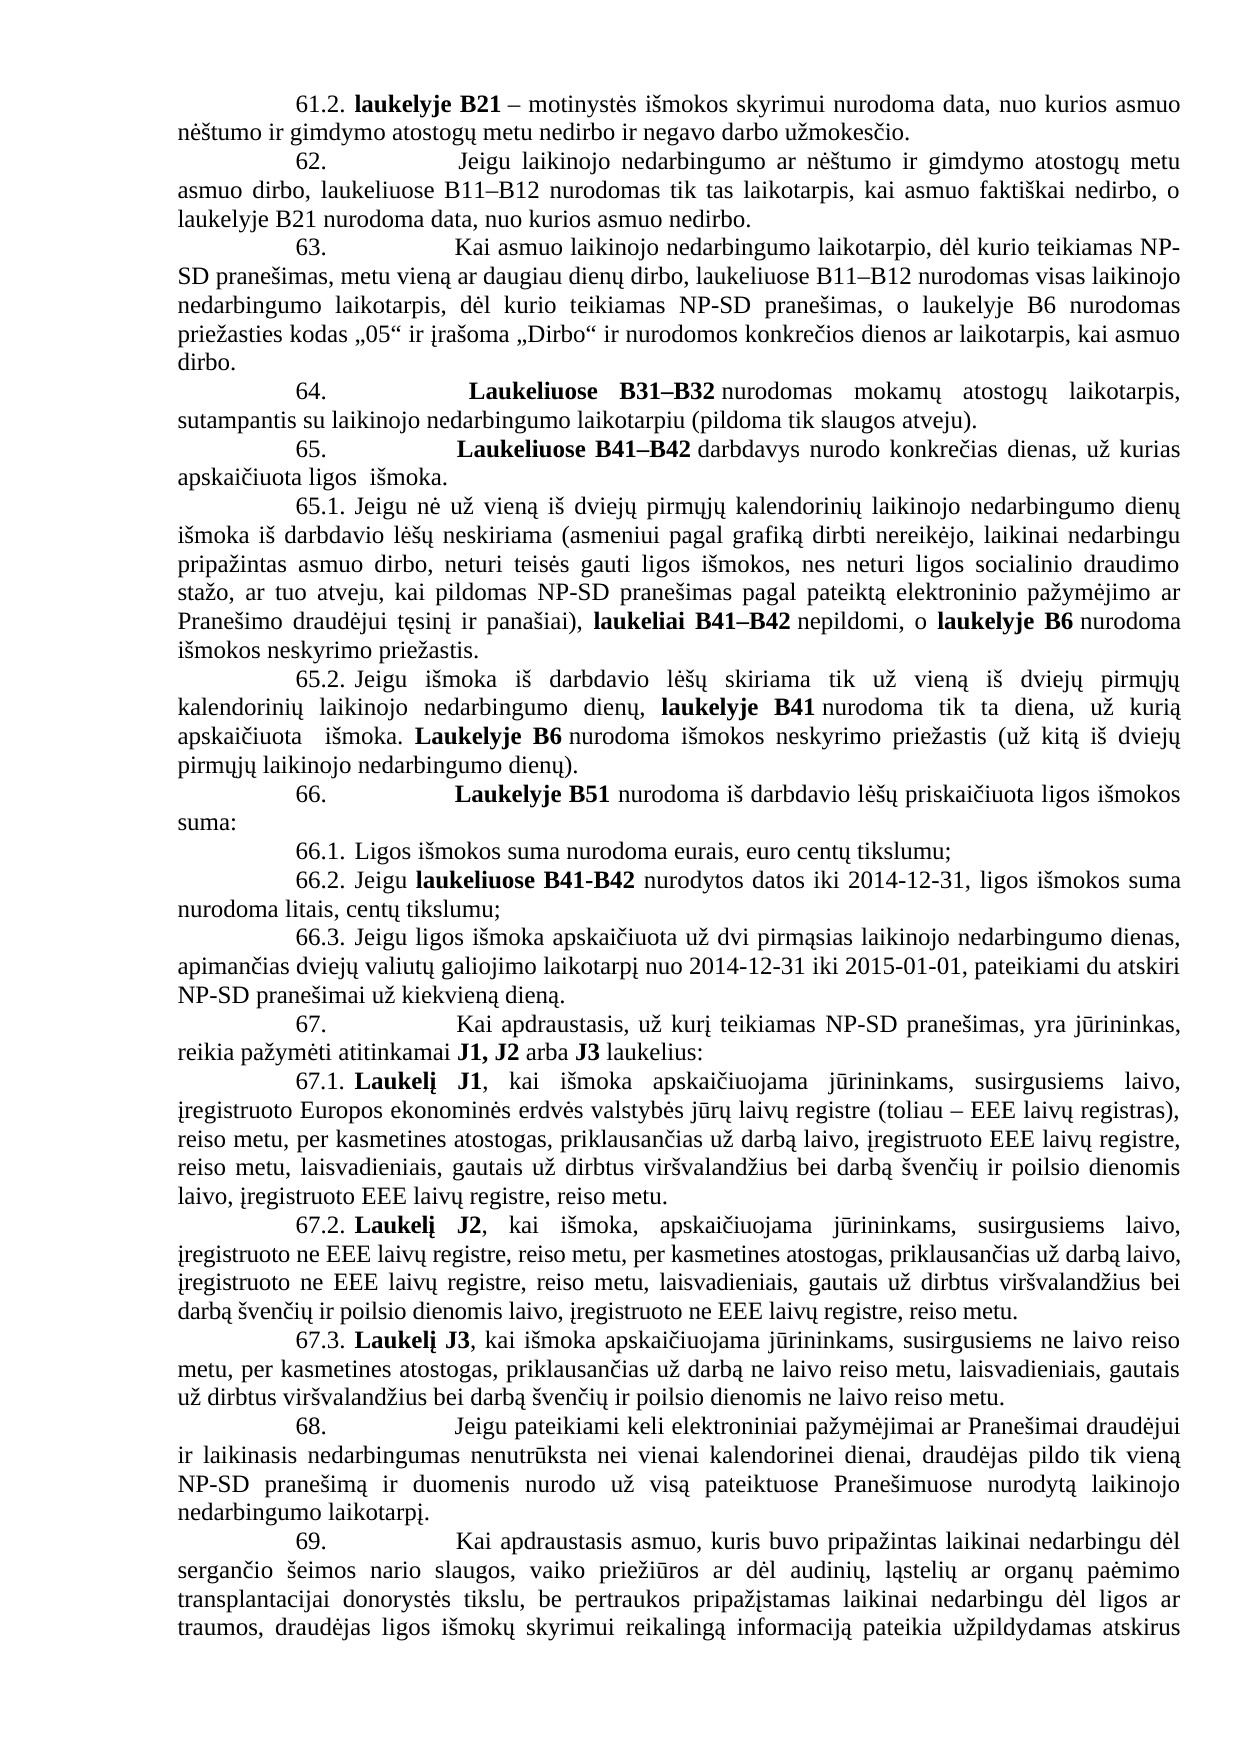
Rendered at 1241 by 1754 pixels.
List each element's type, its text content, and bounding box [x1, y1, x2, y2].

text 68. Jeigu pateikiami keli elektroniniai pažymėjimai ar Pranešimai draudėjui ir laikinasis nedarbingumas nenutrūksta nei vienai kalendorinei dienai, draudėjas pildo tik vieną NP-SD pranešimą ir duomenis nurodo už visą pateiktuose Pranešimuose nurodytą laikinojo nedarbingumo laikotarpį. [177, 1411, 1181, 1526]
text 67.2. Laukelį J2, kai išmoka, apskaičiuojama jūrininkams, susirgusiems laivo, įregistruoto ne EEE laivų registre, reiso metu, per kasmetines atostogas, priklausančias už darbą laivo, įregistruoto ne EEE laivų registre, reiso metu, laisvadieniais, gautais už dirbtus viršvalandžius bei darbą švenčių ir poilsio dienomis laivo, įregistruoto ne EEE laivų registre, reiso metu. [177, 1210, 1181, 1325]
text 62. Jeigu laikinojo nedarbingumo ar nėštumo ir gimdymo atostogų metu asmuo dirbo, laukeliuose B11–B12 nurodomas tik tas laikotarpis, kai asmuo faktiškai nedirbo, o laukelyje B21 nurodoma data, nuo kurios asmuo nedirbo. [177, 146, 1181, 232]
text 63. Kai asmuo laikinojo nedarbingumo laikotarpio, dėl kurio teikiamas NP-SD pranešimas, metu vieną ar daugiau dienų dirbo, laukeliuose B11–B12 nurodomas visas laikinojo nedarbingumo laikotarpis, dėl kurio teikiamas NP-SD pranešimas, o laukelyje B6 nurodomas priežasties kodas „05“ ir įrašoma „Dirbo“ ir nurodomos konkrečios dienos ar laikotarpis, kai asmuo dirbo. [177, 232, 1181, 376]
text 64. Laukeliuose B31–B32 nurodomas mokamų atostogų laikotarpis, sutampantis su laikinojo nedarbingumo laikotarpiu (pildoma tik slaugos atveju). [177, 376, 1181, 434]
text 69. Kai apdraustasis asmuo, kuris buvo pripažintas laikinai nedarbingu dėl sergančio šeimos nario slaugos, vaiko priežiūros ar dėl audinių, ląstelių ar organų paėmimo transplantacijai donorystės tikslu, be pertraukos pripažįstamas laikinai nedarbingu dėl ligos ar traumos, draudėjas ligos išmokų skyrimui reikalingą informaciją pateikia užpildydamas atskirus [177, 1526, 1181, 1641]
text 65. Laukeliuose B41–B42 darbdavys nurodo konkrečias dienas, už kurias apskaičiuota ligos išmoka. [177, 434, 1181, 491]
text 61.2. laukelyje B21 – motinystės išmokos skyrimui nurodoma data, nuo kurios asmuo nėštumo ir gimdymo atostogų metu nedirbo ir negavo darbo užmokesčio. [177, 89, 1181, 146]
text 66.1. Ligos išmokos suma nurodoma eurais, euro centų tikslumu; [177, 836, 1181, 865]
text 66.2. Jeigu laukeliuose B41-B42 nurodytos datos iki 2014-12-31, ligos išmokos suma nurodoma litais, centų tikslumu; [177, 865, 1181, 922]
text 67.3. Laukelį J3, kai išmoka apskaičiuojama jūrininkams, susirgusiems ne laivo reiso metu, per kasmetines atostogas, priklausančias už darbą ne laivo reiso metu, laisvadieniais, gautais už dirbtus viršvalandžius bei darbą švenčių ir poilsio dienomis ne laivo reiso metu. [177, 1325, 1181, 1411]
text 67. Kai apdraustasis, už kurį teikiamas NP-SD pranešimas, yra jūrininkas, reikia pažymėti atitinkamai J1, J2 arba J3 laukelius: [177, 1009, 1181, 1066]
text 65.1. Jeigu nė už vieną iš dviejų pirmųjų kalendorinių laikinojo nedarbingumo dienų išmoka iš darbdavio lėšų neskiriama (asmeniui pagal grafiką dirbti nereikėjo, laikinai nedarbingu pripažintas asmuo dirbo, neturi teisės gauti ligos išmokos, nes neturi ligos socialinio draudimo stažo, ar tuo atveju, kai pildomas NP-SD pranešimas pagal pateiktą elektroninio pažymėjimo ar Pranešimo draudėjui tęsinį ir panašiai), laukeliai B41–B42 nepildomi, o laukelyje B6 nurodoma išmokos neskyrimo priežastis. [177, 491, 1181, 664]
text 67.1. Laukelį J1, kai išmoka apskaičiuojama jūrininkams, susirgusiems laivo, įregistruoto Europos ekonominės erdvės valstybės jūrų laivų registre (toliau – EEE laivų registras), reiso metu, per kasmetines atostogas, priklausančias už darbą laivo, įregistruoto EEE laivų registre, reiso metu, laisvadieniais, gautais už dirbtus viršvalandžius bei darbą švenčių ir poilsio dienomis laivo, įregistruoto EEE laivų registre, reiso metu. [177, 1066, 1181, 1210]
text 65.2. Jeigu išmoka iš darbdavio lėšų skiriama tik už vieną iš dviejų pirmųjų kalendorinių laikinojo nedarbingumo dienų, laukelyje B41 nurodoma tik ta diena, už kurią apskaičiuota išmoka. Laukelyje B6 nurodoma išmokos neskyrimo priežastis (už kitą iš dviejų pirmųjų laikinojo nedarbingumo dienų). [177, 664, 1181, 779]
text 66.3. Jeigu ligos išmoka apskaičiuota už dvi pirmąsias laikinojo nedarbingumo dienas, apimančias dviejų valiutų galiojimo laikotarpį nuo 2014-12-31 iki 2015-01-01, pateikiami du atskiri NP-SD pranešimai už kiekvieną dieną. [177, 922, 1181, 1009]
text 66. Laukelyje B51 nurodoma iš darbdavio lėšų priskaičiuota ligos išmokos suma: [177, 779, 1181, 836]
